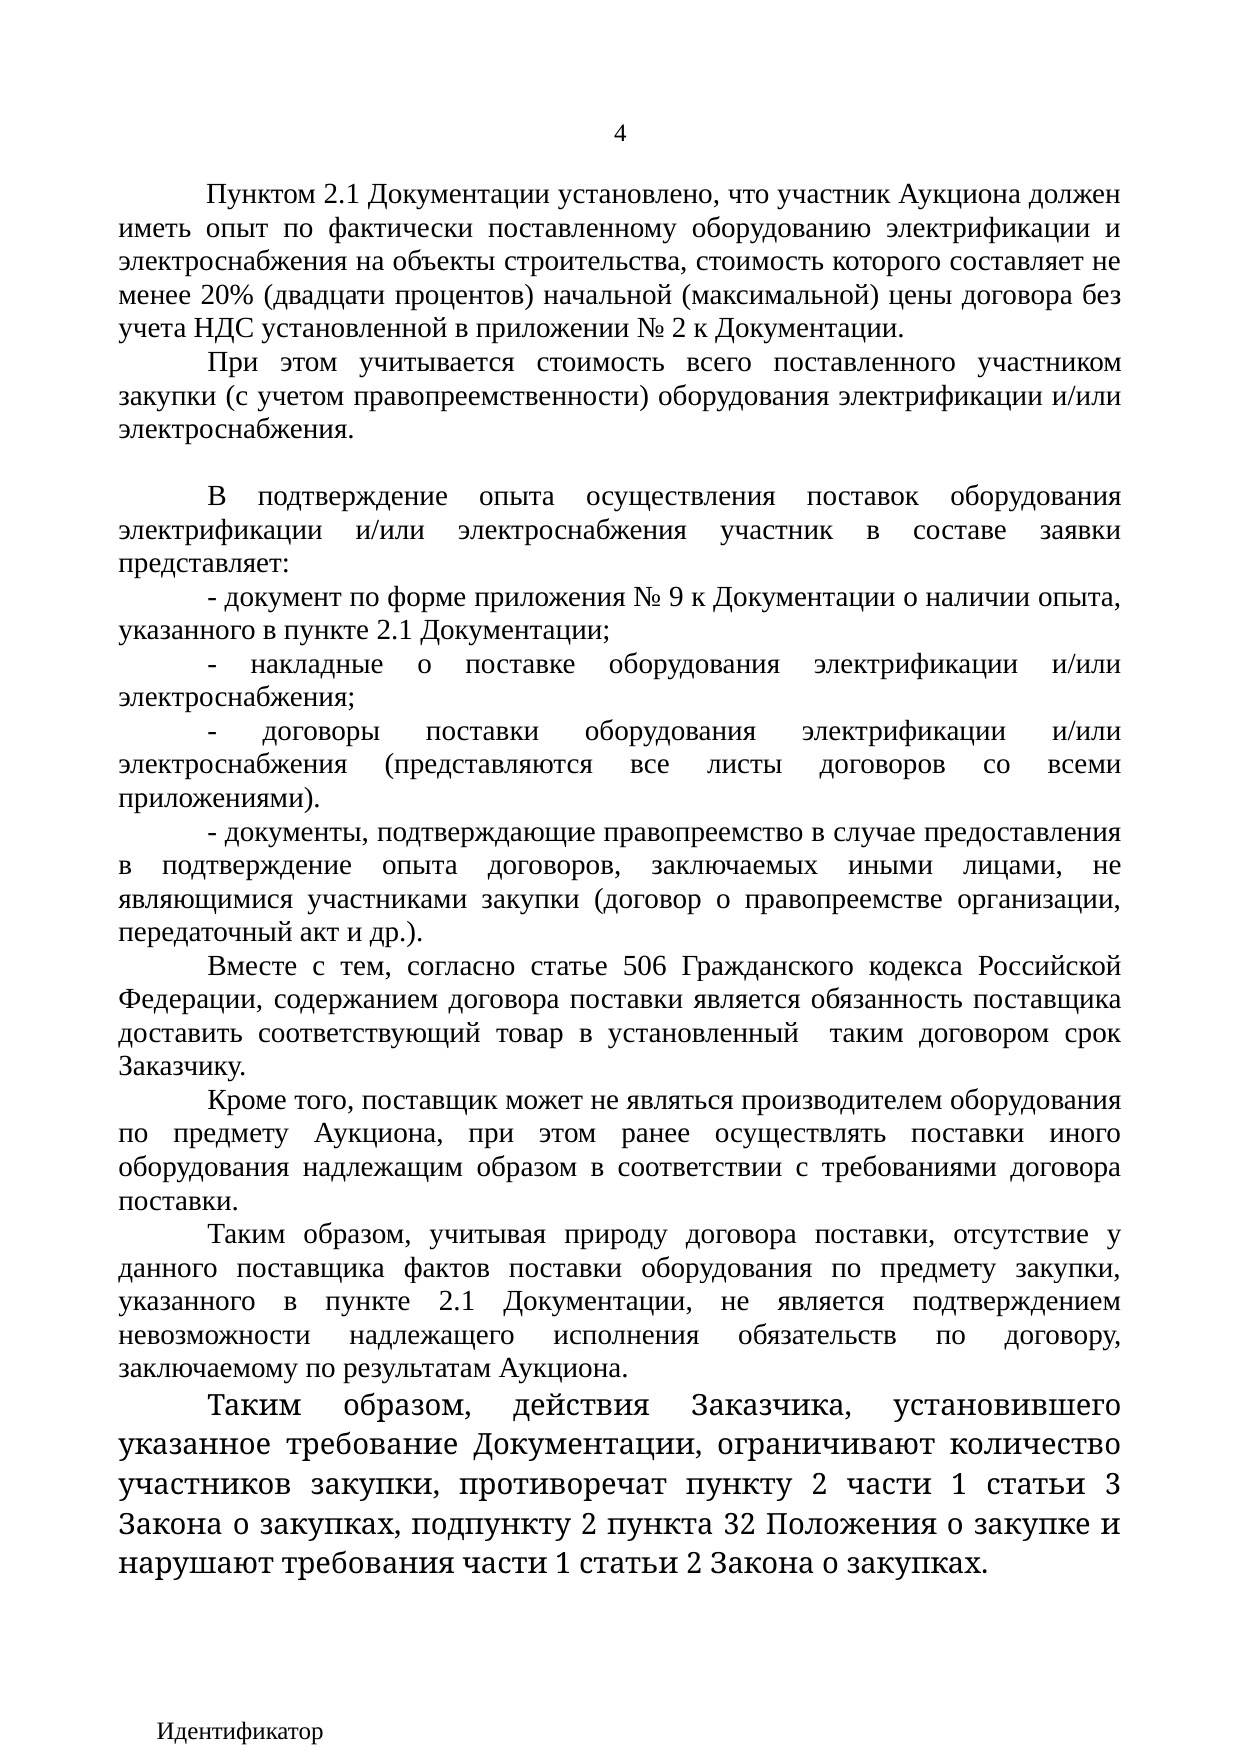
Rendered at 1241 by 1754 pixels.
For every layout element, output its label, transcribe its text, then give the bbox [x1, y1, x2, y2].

text Вместе с тем, согласно статье 506 Гражданского кодекса Российской Федерации, содержанием договора поставки является обязанность поставщика доставить соответствующий товар в установленный таким договором срок Заказчику. [118, 948, 1122, 1082]
text - документ по форме приложения № 9 к Документации о наличии опыта, указанного в пункте 2.1 Документации; [118, 579, 1122, 646]
text - договоры поставки оборудования электрификации и/или электроснабжения (представляются все листы договоров со всеми приложениями). [118, 713, 1122, 814]
text Пунктом 2.1 Документации установлено, что участник Аукциона должен иметь опыт по фактически поставленному оборудованию электрификации и электроснабжения на объекты строительства, стоимость которого составляет не менее 20% (двадцати процентов) начальной (максимальной) цены договора без учета НДС установленной в приложении № 2 к Документации. [118, 176, 1122, 344]
text - документы, подтверждающие правопреемство в случае предоставления в подтверждение опыта договоров, заключаемых иными лицами, не являющимися участниками закупки (договор о правопреемстве организации, передаточный акт и др.). [118, 814, 1122, 948]
text В подтверждение опыта осуществления поставок оборудования электрификации и/или электроснабжения участник в составе заявки представляет: [118, 478, 1122, 579]
text При этом учитывается стоимость всего поставленного участником закупки (с учетом правопреемственности) оборудования электрификации и/или электроснабжения. [118, 344, 1122, 445]
text Таким образом, действия Заказчика, установившего указанное требование Документации, ограничивают количество участников закупки, противоречат пункту 2 части 1 статьи 3 Закона о закупках, подпункту 2 пункта 32 Положения о закупке и нарушают требования части 1 статьи 2 Закона о закупках. [118, 1384, 1122, 1582]
text - накладные о поставке оборудования электрификации и/или электроснабжения; [118, 646, 1122, 713]
text Кроме того, поставщик может не являться производителем оборудования по предмету Аукциона, при этом ранее осуществлять поставки иного оборудования надлежащим образом в соответствии с требованиями договора поставки. [118, 1082, 1122, 1216]
text Таким образом, учитывая природу договора поставки, отсутствие у данного поставщика фактов поставки оборудования по предмету закупки, указанного в пункте 2.1 Документации, не является подтверждением невозможности надлежащего исполнения обязательств по договору, заключаемому по результатам Аукциона. [118, 1216, 1122, 1384]
